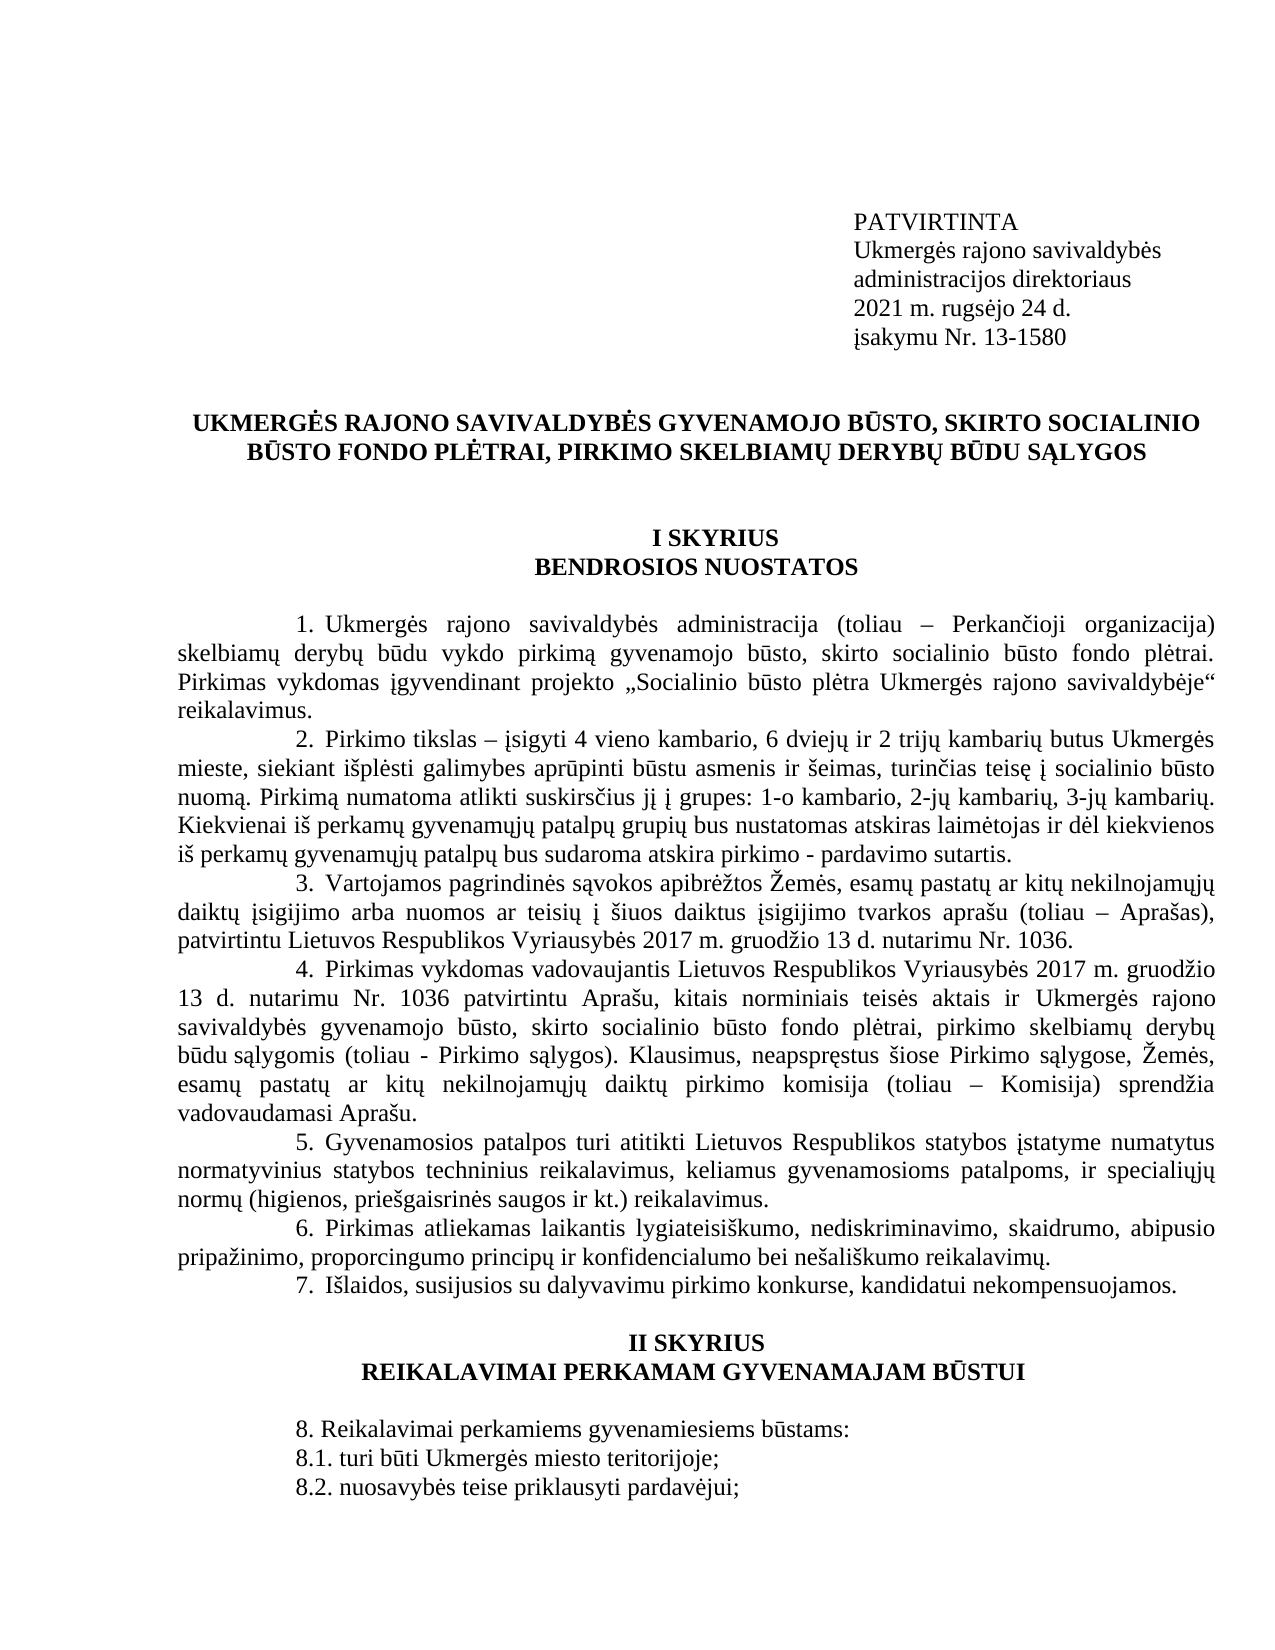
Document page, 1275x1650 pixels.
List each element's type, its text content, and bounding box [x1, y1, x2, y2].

text I SKYRIUS [215, 523, 1216, 552]
text 8.2. nuosavybės teise priklausyti pardavėjui; [295, 1472, 1216, 1500]
text BENDROSIOS NUOSTATOS [177, 552, 1216, 580]
text 8.1. turi būti Ukmergės miesto teritorijoje; [295, 1443, 1216, 1472]
text 7. Išlaidos, susijusios su dalyvavimu pirkimo konkurse, kandidatui nekompensuojamos. [177, 1270, 1216, 1299]
text 1. Ukmergės rajono savivaldybės administracija (toliau – Perkančioji organizacija) skelbiamų derybų būdu vykdo pirkimą gyvenamojo būsto, skirto socialinio būsto fondo plėtrai. Pirkimas vykdomas įgyvendinant projekto „Socialinio būsto plėtra Ukmergės rajono savivaldybėje“ reikalavimus. [177, 609, 1216, 724]
text 8. Reikalavimai perkamiems gyvenamiesiems būstams: [295, 1414, 1216, 1443]
text Ukmergės rajono savivaldybės [718, 235, 1216, 264]
text 2. Pirkimo tikslas – įsigyti 4 vieno kambario, 6 dviejų ir 2 trijų kambarių butus Ukmergės mieste, siekiant išplėsti galimybes aprūpinti būstu asmenis ir šeimas, turinčias teisę į socialinio būsto nuomą. Pirkimą numatoma atlikti suskirsčius jį į grupes: 1-o kambario, 2-jų kambarių, 3-jų kambarių. Kiekvienai iš perkamų gyvenamųjų patalpų grupių bus nustatomas atskiras laimėtojas ir dėl kiekvienos iš perkamų gyvenamųjų patalpų bus sudaroma atskira pirkimo - pardavimo sutartis. [177, 724, 1216, 868]
text 2021 m. rugsėjo 24 d. [718, 293, 1216, 322]
text 5. Gyvenamosios patalpos turi atitikti Lietuvos Respublikos statybos įstatyme numatytus normatyvinius statybos techninius reikalavimus, keliamus gyvenamosioms patalpoms, ir specialiųjų normų (higienos, priešgaisrinės saugos ir kt.) reikalavimus. [177, 1127, 1216, 1213]
text UKMERGĖS RAJONO SAVIVALDYBĖS GYVENAMOJO BŪSTO, SKIRTO SOCIALINIO BŪSTO FONDO PLĖTRAI, PIRKIMO SKELBIAMŲ DERYBŲ BŪDU SĄLYGOS [177, 408, 1216, 465]
text administracijos direktoriaus [718, 264, 1216, 293]
text įsakymu Nr. 13-1580 [718, 322, 1216, 350]
text REIKALAVIMAI PERKAMAM GYVENAMAJAM BŪSTUI [177, 1357, 1216, 1385]
text PATVIRTINTA [718, 207, 1216, 235]
text 3. Vartojamos pagrindinės sąvokos apibrėžtos Žemės, esamų pastatų ar kitų nekilnojamųjų daiktų įsigijimo arba nuomos ar teisių į šiuos daiktus įsigijimo tvarkos aprašu (toliau – Aprašas), patvirtintu Lietuvos Respublikos Vyriausybės 2017 m. gruodžio 13 d. nutarimu Nr. 1036. [177, 868, 1216, 954]
text 4. Pirkimas vykdomas vadovaujantis Lietuvos Respublikos Vyriausybės 2017 m. gruodžio 13 d. nutarimu Nr. 1036 patvirtintu Aprašu, kitais norminiais teisės aktais ir Ukmergės rajono savivaldybės gyvenamojo būsto, skirto socialinio būsto fondo plėtrai, pirkimo skelbiamų derybų būdu sąlygomis (toliau - Pirkimo sąlygos). Klausimus, neapspręstus šiose Pirkimo sąlygose, Žemės, esamų pastatų ar kitų nekilnojamųjų daiktų pirkimo komisija (toliau – Komisija) sprendžia vadovaudamasi Aprašu. [177, 954, 1216, 1127]
text 6. Pirkimas atliekamas laikantis lygiateisiškumo, nediskriminavimo, skaidrumo, abipusio pripažinimo, proporcingumo principų ir konfidencialumo bei nešališkumo reikalavimų. [177, 1213, 1216, 1270]
text II SKYRIUS [177, 1328, 1216, 1357]
